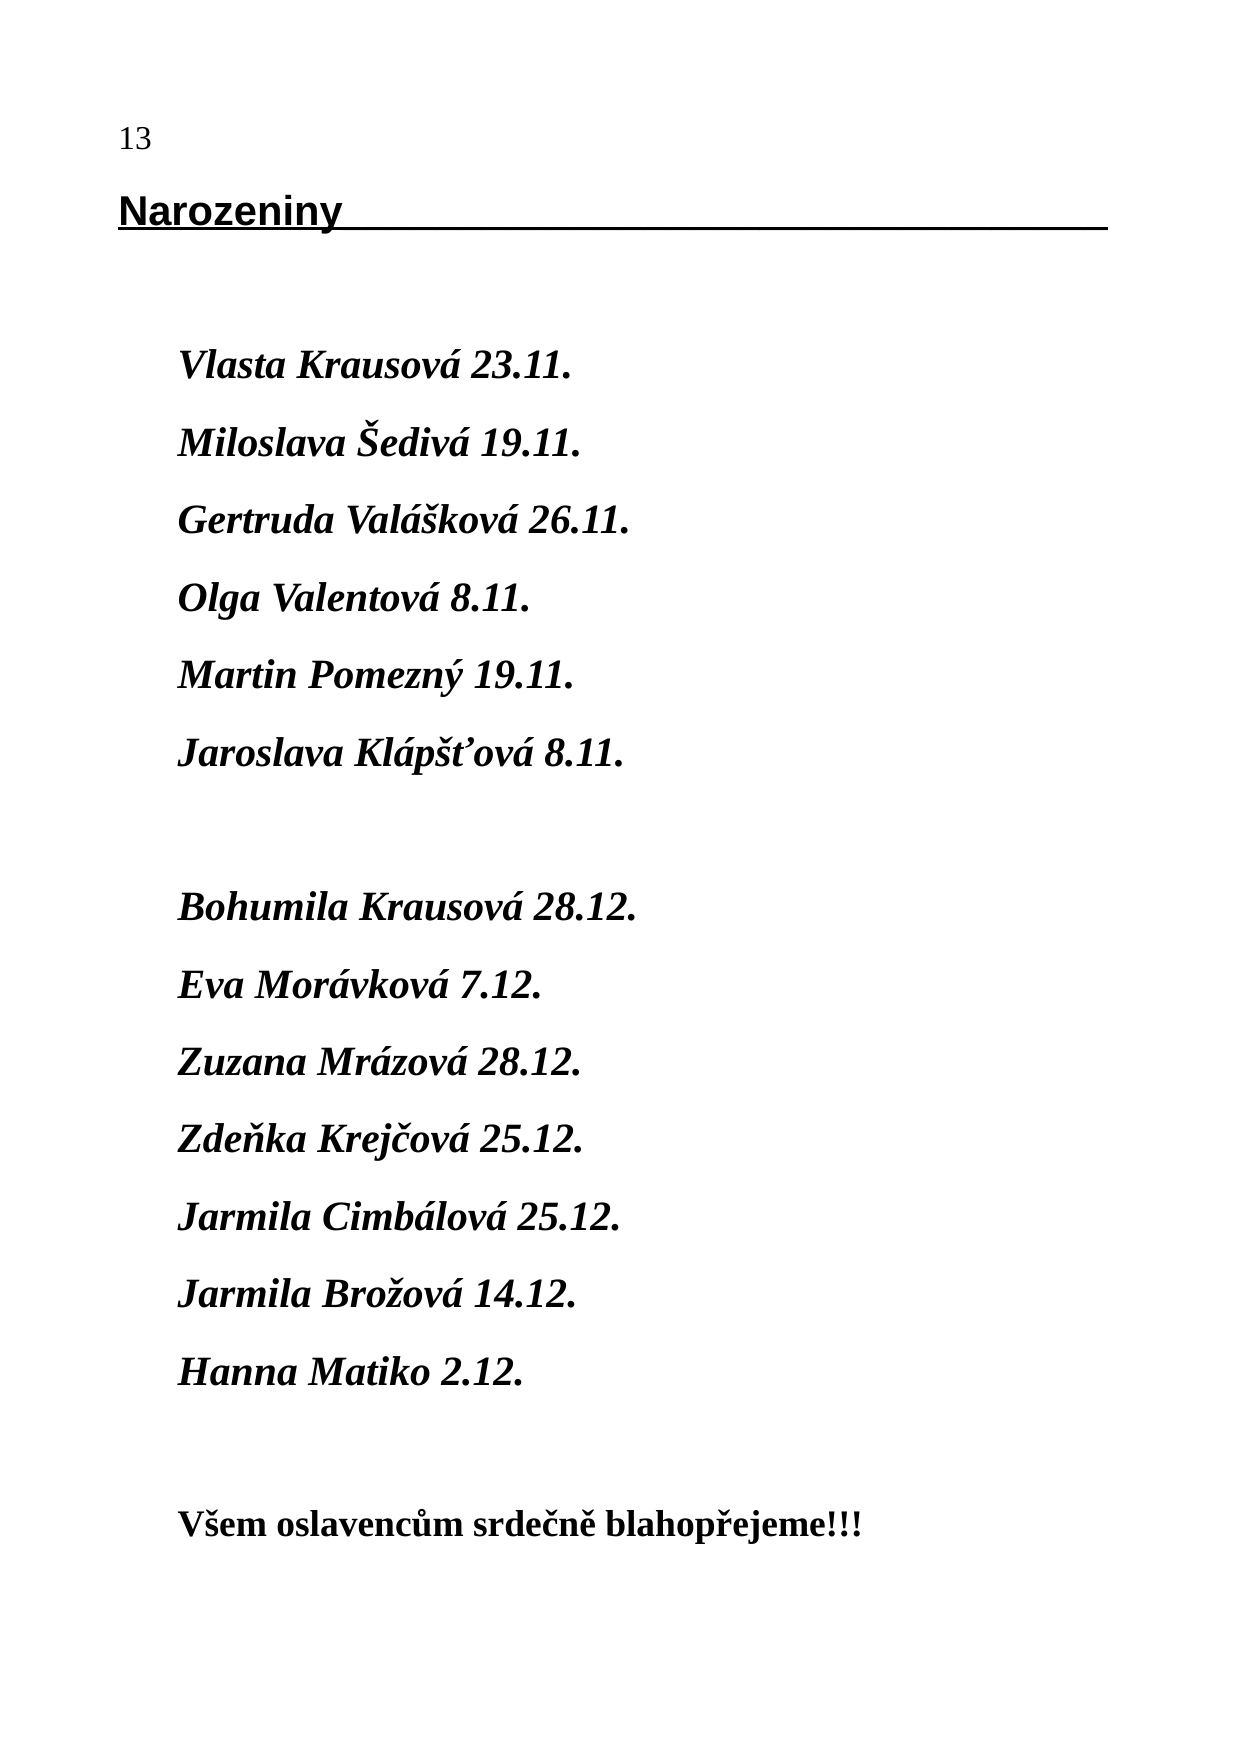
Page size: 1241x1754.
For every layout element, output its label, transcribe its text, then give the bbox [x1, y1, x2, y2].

text Eva Morávková 7.12. [177, 959, 1063, 1007]
text Bohumila Krausová 28.12. [177, 882, 1063, 930]
text Martin Pomezný 19.11. [177, 649, 1063, 697]
text Gertruda Valášková 26.11. [177, 495, 1063, 543]
text Narozeniny_________________________________ [118, 186, 1122, 234]
text Zuzana Mrázová 28.12. [177, 1037, 1063, 1084]
text Jarmila Brožová 14.12. [177, 1269, 1063, 1317]
text Vlasta Krausová 23.11. [177, 340, 1063, 388]
text Olga Valentová 8.11. [177, 572, 1063, 620]
text Jaroslava Klápšťová 8.11. [177, 727, 1063, 775]
text Všem oslavencům srdečně blahopřejeme!!! [177, 1501, 1063, 1544]
text Zdeňka Krejčová 25.12. [177, 1114, 1063, 1162]
text Hanna Matiko 2.12. [177, 1346, 1063, 1394]
text Miloslava Šedivá 19.11. [177, 417, 1063, 465]
text Jarmila Cimbálová 25.12. [177, 1191, 1063, 1239]
